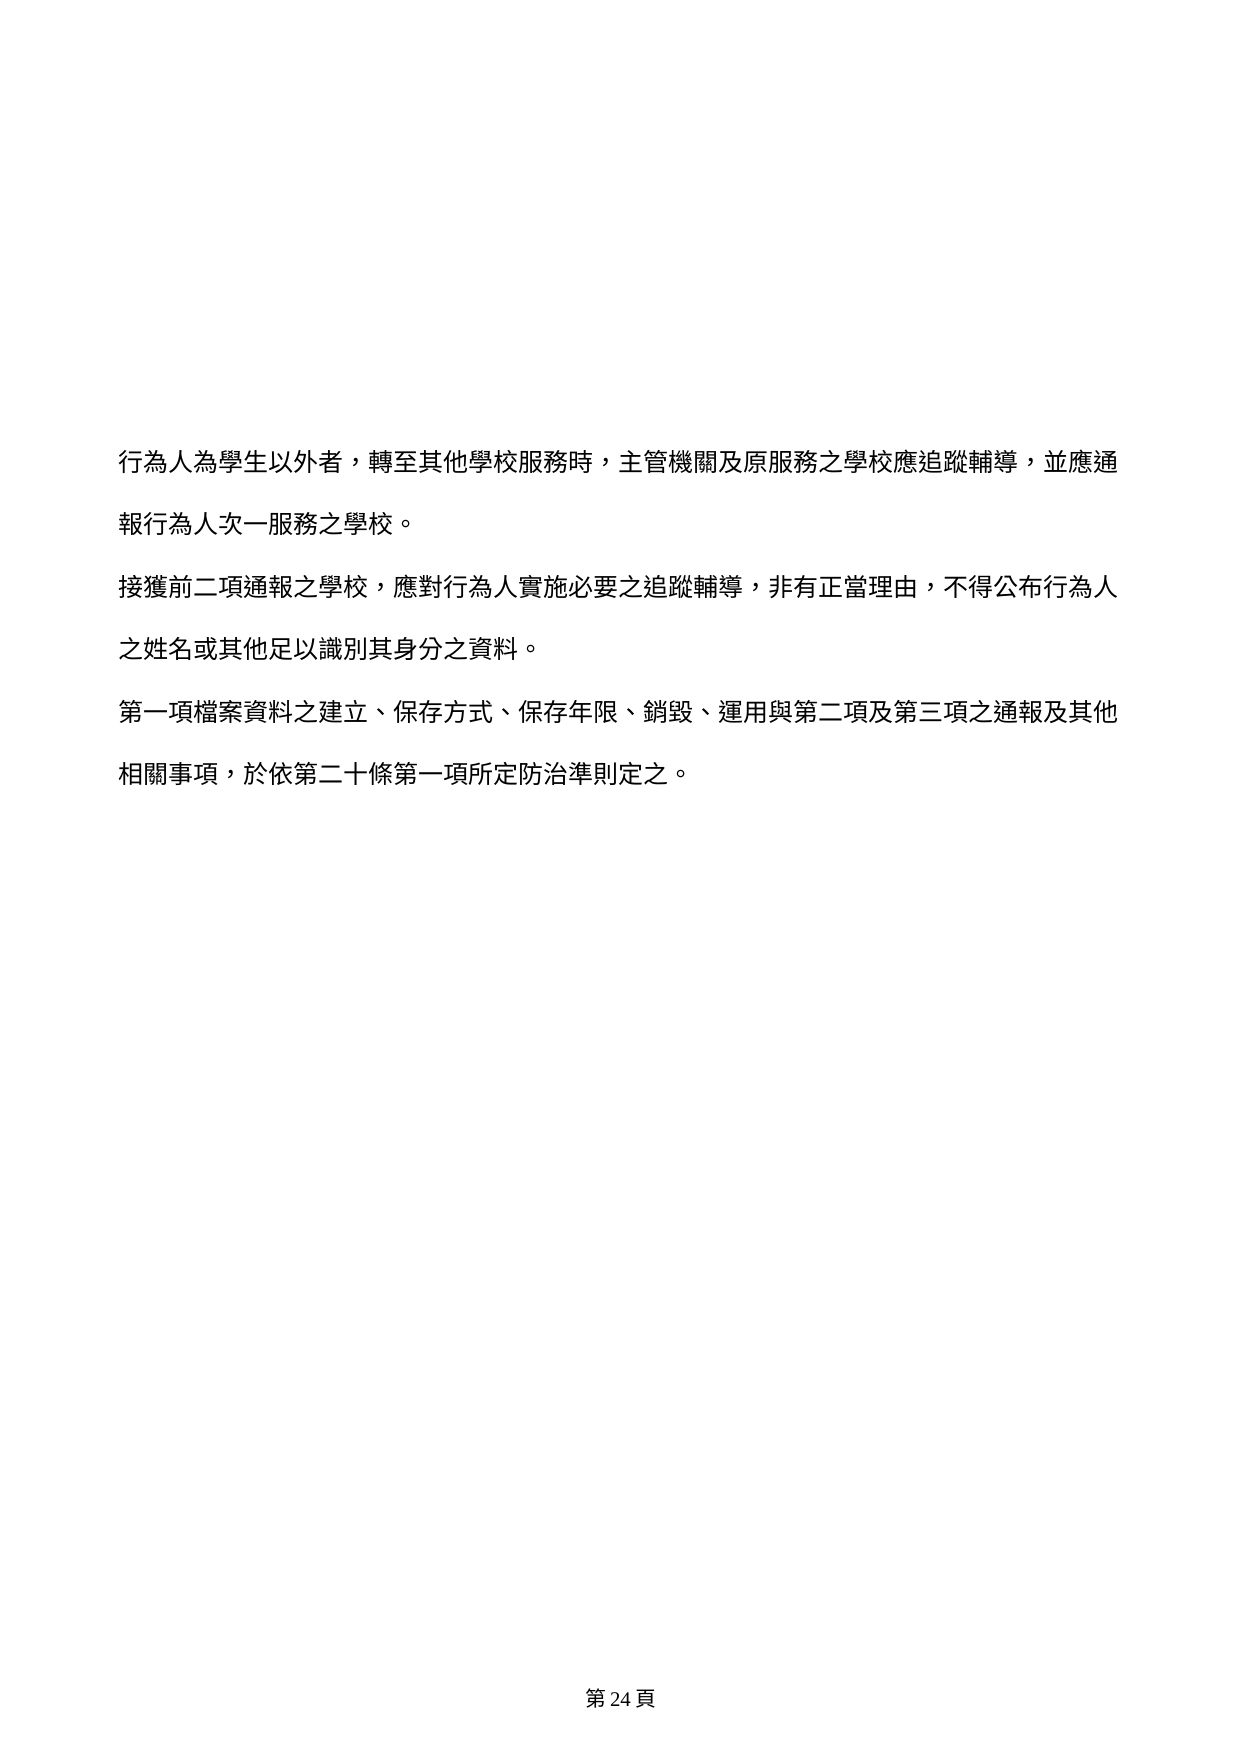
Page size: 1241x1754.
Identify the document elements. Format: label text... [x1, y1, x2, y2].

text 行為人為學生以外者，轉至其他學校服務時，主管機關及原服務之學校應追蹤輔導，並應通報行為人次一服務之學校。 [118, 419, 1122, 544]
text 接獲前二項通報之學校，應對行為人實施必要之追蹤輔導，非有正當理由，不得公布行為人之姓名或其他足以識別其身分之資料。 [118, 544, 1122, 669]
text 第一項檔案資料之建立、保存方式、保存年限、銷毀、運用與第二項及第三項之通報及其他相關事項，於依第二十條第一項所定防治準則定之。 [118, 669, 1122, 794]
